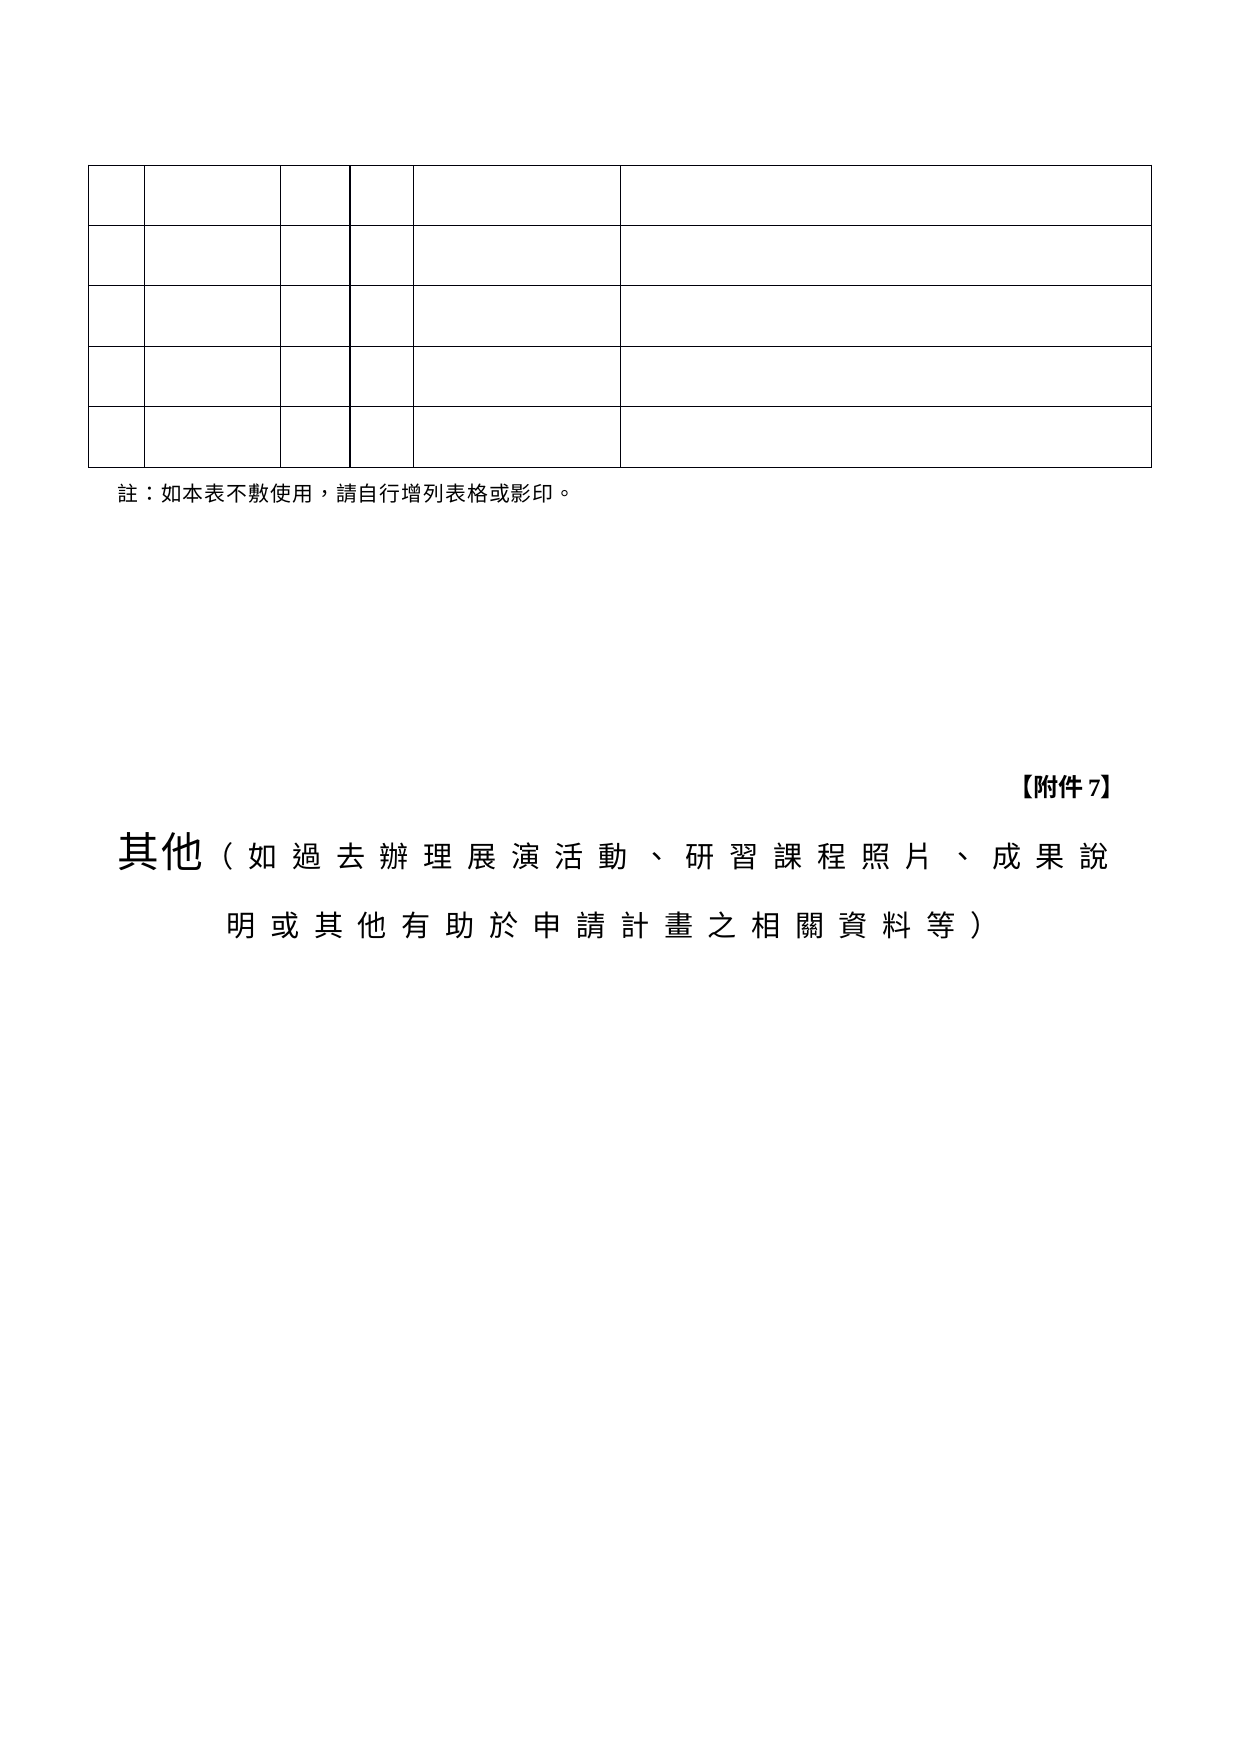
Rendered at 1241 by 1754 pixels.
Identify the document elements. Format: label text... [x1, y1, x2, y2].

table_cell [351, 347, 413, 406]
table_cell [621, 286, 1151, 346]
table_cell [414, 407, 620, 467]
table_cell [89, 407, 144, 467]
table_cell [621, 407, 1151, 467]
table_cell [145, 347, 280, 406]
table_cell [89, 226, 144, 285]
table_cell [414, 286, 620, 346]
table_cell [89, 347, 144, 406]
table_cell [621, 166, 1151, 225]
table_cell [351, 166, 413, 225]
table_cell [281, 347, 349, 406]
table_cell [89, 166, 144, 225]
table_cell [145, 286, 280, 346]
table_cell [89, 286, 144, 346]
table_cell [281, 226, 349, 285]
table_cell [281, 407, 349, 467]
table_cell [414, 166, 620, 225]
table_cell [145, 166, 280, 225]
text 其他（如過去辦理展演活動、研習課程照片、成果說明或其他有助於申請計畫之相關資料等） [117, 805, 1123, 955]
table_cell [281, 286, 349, 346]
table_cell [351, 286, 413, 346]
table_cell [145, 226, 280, 285]
table_cell [351, 226, 413, 285]
table_cell [351, 407, 413, 467]
table_cell [414, 226, 620, 285]
text 註：如本表不敷使用，請自行增列表格或影印。 [117, 468, 1123, 505]
table_cell [281, 166, 349, 225]
table_cell [621, 347, 1151, 406]
table_cell [621, 226, 1151, 285]
table_cell [145, 407, 280, 467]
text 【附件7】 [1008, 767, 1133, 803]
table_cell [414, 347, 620, 406]
